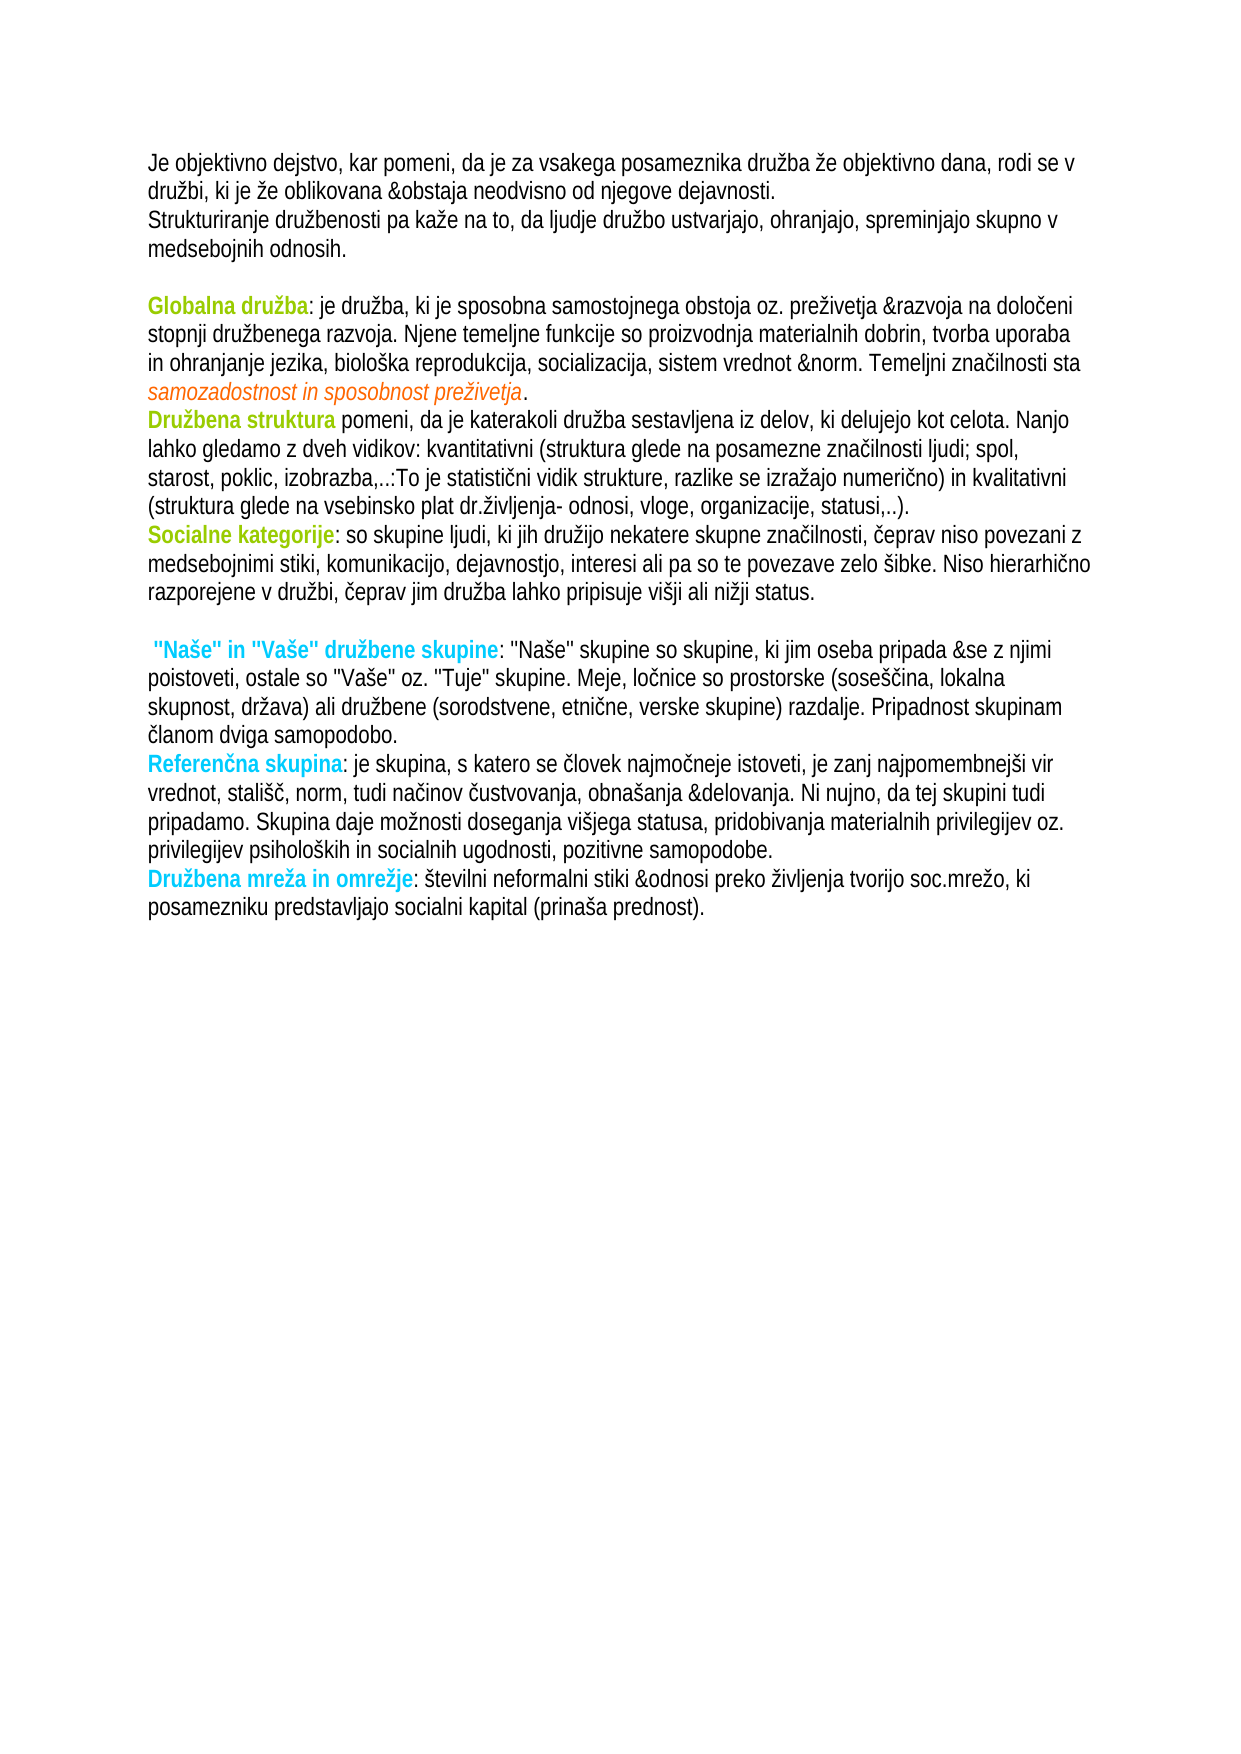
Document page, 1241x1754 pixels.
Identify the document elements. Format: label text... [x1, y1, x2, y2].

text ''Naše'' in ''Vaše'' družbene skupine: ''Naše'' skupine so skupine, ki jim oseba pripada &se z njimi poistoveti, ostale so ''Vaše'' oz. ''Tuje'' skupine. Meje, ločnice so prostorske (soseščina, lokalna skupnost, država) ali družbene (sorodstvene, etnične, verske skupine) razdalje. Pripadnost skupinam članom dviga samopodobo. [148, 634, 1093, 749]
text Strukturiranje družbenosti pa kaže na to, da ljudje družbo ustvarjajo, ohranjajo, spreminjajo skupno v medsebojnih odnosih. [148, 205, 1093, 262]
text Socialne kategorije: so skupine ljudi, ki jih družijo nekatere skupne značilnosti, čeprav niso povezani z medsebojnimi stiki, komunikacijo, dejavnostjo, interesi ali pa so te povezave zelo šibke. Niso hierarhično razporejene v družbi, čeprav jim družba lahko pripisuje višji ali nižji status. [148, 520, 1093, 606]
text Je objektivno dejstvo, kar pomeni, da je za vsakega posameznika družba že objektivno dana, rodi se v družbi, ki je že oblikovana &obstaja neodvisno od njegove dejavnosti. [148, 148, 1093, 205]
text Družbena struktura pomeni, da je katerakoli družba sestavljena iz delov, ki delujejo kot celota. Nanjo lahko gledamo z dveh vidikov: kvantitativni (struktura glede na posamezne značilnosti ljudi; spol, starost, poklic, izobrazba,..:To je statistični vidik strukture, razlike se izražajo numerično) in kvalitativni (struktura glede na vsebinsko plat dr.življenja- odnosi, vloge, organizacije, statusi,..). [148, 405, 1093, 520]
text Globalna družba: je družba, ki je sposobna samostojnega obstoja oz. preživetja &razvoja na določeni stopnji družbenega razvoja. Njene temeljne funkcije so proizvodnja materialnih dobrin, tvorba uporaba in ohranjanje jezika, biološka reprodukcija, socializacija, sistem vrednot &norm. Temeljni značilnosti sta samozadostnost in sposobnost preživetja. [148, 291, 1093, 405]
text Referenčna skupina: je skupina, s katero se človek najmočneje istoveti, je zanj najpomembnejši vir vrednot, stališč, norm, tudi načinov čustvovanja, obnašanja &delovanja. Ni nujno, da tej skupini tudi pripadamo. Skupina daje možnosti doseganja višjega statusa, pridobivanja materialnih privilegijev oz. privilegijev psiholoških in socialnih ugodnosti, pozitivne samopodobe. [148, 749, 1093, 864]
text Družbena mreža in omrežje: številni neformalni stiki &odnosi preko življenja tvorijo soc.mrežo, ki posamezniku predstavljajo socialni kapital (prinaša prednost). [148, 864, 1093, 921]
